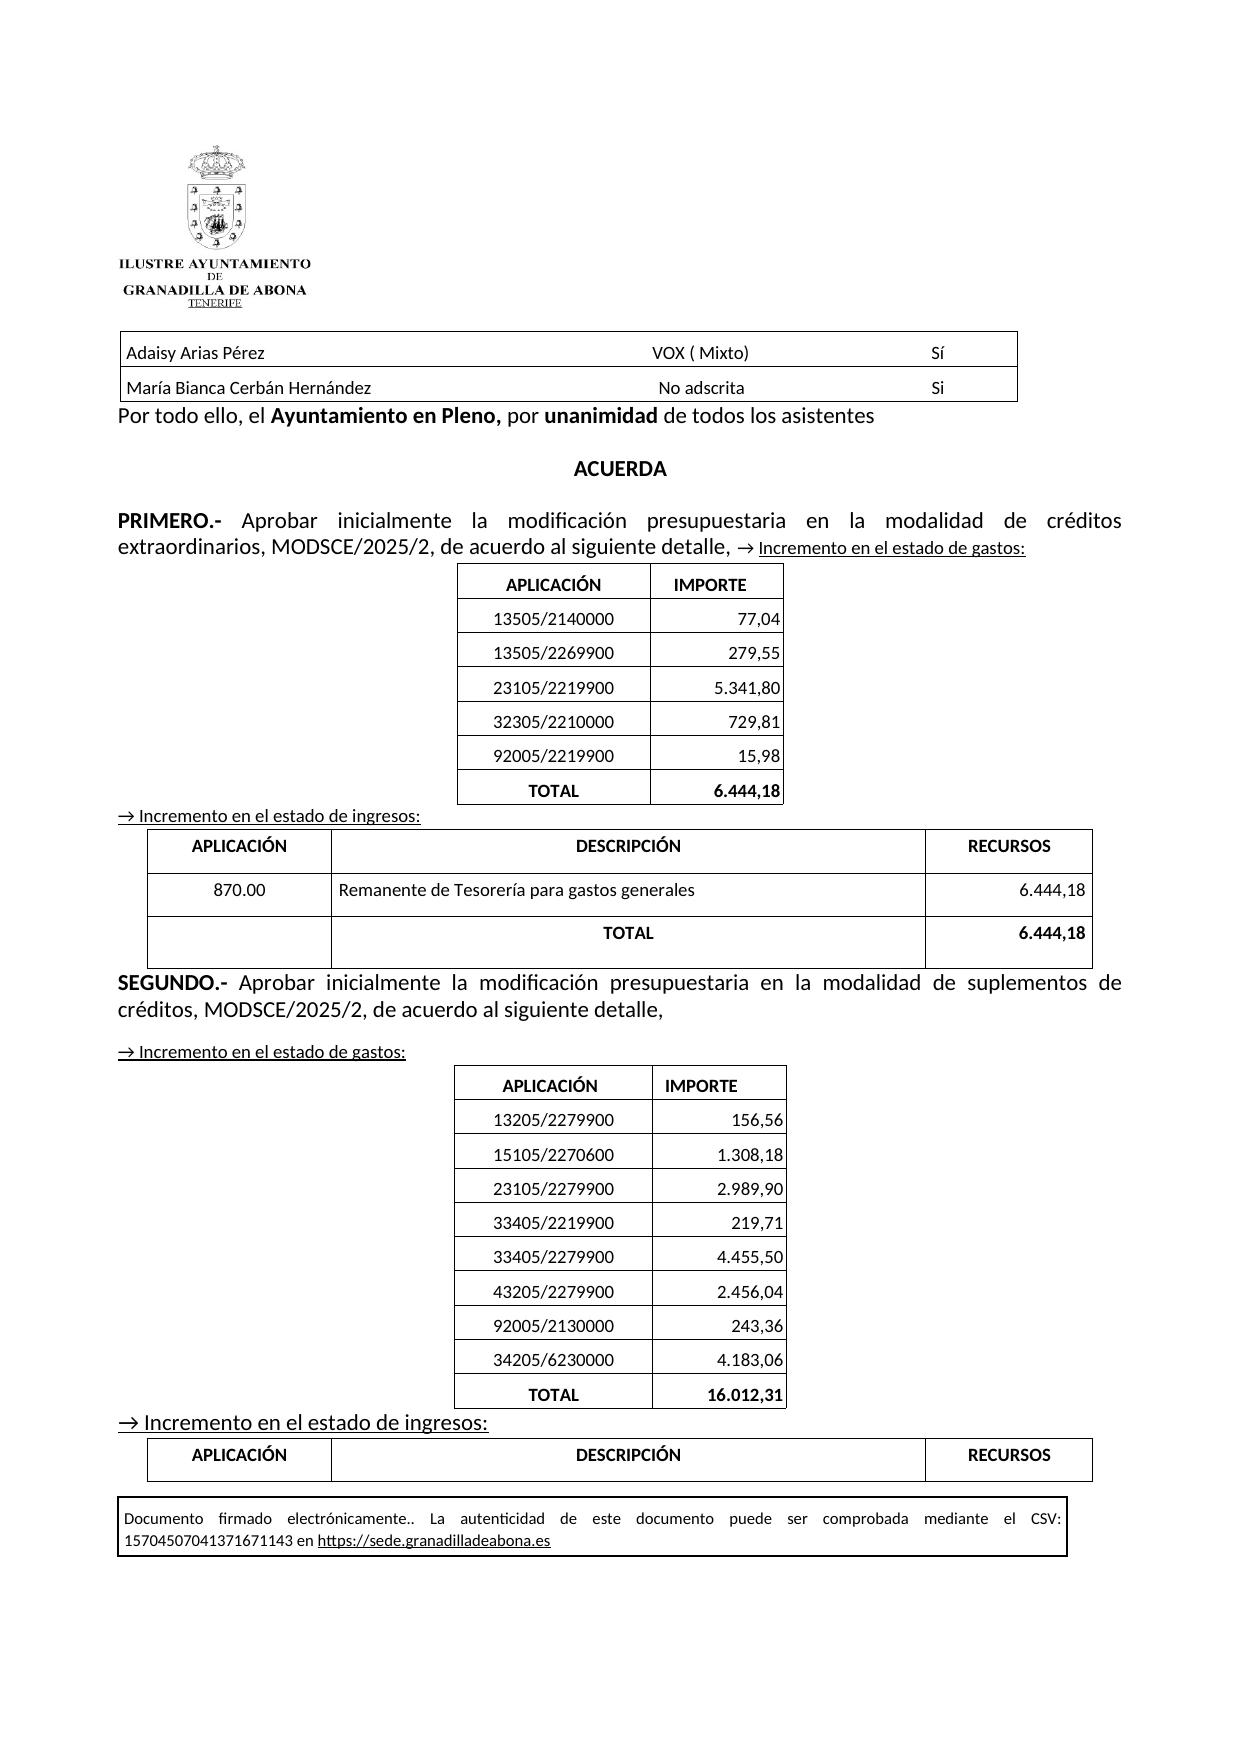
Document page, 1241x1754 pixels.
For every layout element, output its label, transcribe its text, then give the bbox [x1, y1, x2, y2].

table_cell 219,71 [653, 1203, 786, 1236]
table_cell 243,36 [653, 1306, 786, 1339]
text PRIMERO.- Aprobar inicialmente la modificación presupuestaria en la modalidad de créditos extraordinarios, MODSCE/2025/2, de acuerdo al siguiente detalle, → Incremento en el estado de gastos: [118, 507, 1124, 561]
table_cell 92005/2219900 [458, 736, 650, 769]
table_cell VOX ( Mixto) [652, 332, 931, 366]
table_header APLICACIÓN [148, 1439, 331, 1481]
table_cell 33405/2279900 [455, 1237, 652, 1270]
table_cell 15,98 [651, 736, 783, 769]
table_cell Adaisy Arias Pérez [121, 332, 652, 366]
table_cell 6.444,18 [651, 770, 783, 804]
table_cell 870.00 [148, 874, 331, 916]
table_header APLICACIÓN [455, 1066, 652, 1099]
table_cell 23105/2219900 [458, 667, 650, 701]
table_cell 15105/2270600 [455, 1134, 652, 1167]
table_cell 5.341,80 [651, 667, 783, 701]
table_header DESCRIPCIÓN [332, 1439, 925, 1481]
text → Incremento en el estado de ingresos: [118, 804, 1175, 827]
table_cell 729,81 [651, 702, 783, 735]
text SEGUNDO.- Aprobar inicialmente la modificación presupuestaria en la modalidad de suplementos de créditos, MODSCE/2025/2, de acuerdo al siguiente detalle, [118, 969, 1124, 1023]
text → Incremento en el estado de gastos: [118, 1040, 1175, 1063]
table_cell 6.444,18 [926, 874, 1092, 916]
table_header APLICACIÓN [458, 564, 650, 597]
table_cell 23105/2279900 [455, 1169, 652, 1202]
table_header DESCRIPCIÓN [332, 830, 925, 872]
table_cell Sí [931, 332, 1017, 366]
table_cell 77,04 [651, 599, 783, 632]
table_cell 34205/6230000 [455, 1340, 652, 1373]
table_cell 13505/2140000 [458, 599, 650, 632]
table_cell 6.444,18 [926, 917, 1092, 968]
table_cell 43205/2279900 [455, 1271, 652, 1304]
text → Incremento en el estado de ingresos: [118, 1408, 1175, 1436]
table_cell [148, 917, 331, 968]
table_cell No adscrita [652, 367, 931, 401]
table_cell 4.183,06 [653, 1340, 786, 1373]
table_cell 4.455,50 [653, 1237, 786, 1270]
table_cell 32305/2210000 [458, 702, 650, 735]
table_cell 92005/2130000 [455, 1306, 652, 1339]
table_cell TOTAL [332, 917, 925, 968]
table_cell María Bianca Cerbán Hernández [121, 367, 652, 401]
text Por todo ello, el Ayuntamiento en Pleno, por unanimidad de todos los asistentes [118, 402, 1124, 429]
table_cell 279,55 [651, 633, 783, 666]
table_cell 156,56 [653, 1100, 786, 1133]
table_cell 1.308,18 [653, 1134, 786, 1167]
table_cell TOTAL [458, 770, 650, 804]
table_header IMPORTE [651, 564, 783, 597]
table_cell Si [931, 367, 1017, 401]
table_cell 13205/2279900 [455, 1100, 652, 1133]
table_cell 2.456,04 [653, 1271, 786, 1304]
table_header RECURSOS [926, 1439, 1092, 1481]
table_cell 16.012,31 [653, 1374, 786, 1407]
table_header APLICACIÓN [148, 830, 331, 872]
table_cell TOTAL [455, 1374, 652, 1407]
table_cell 2.989,90 [653, 1169, 786, 1202]
table_header IMPORTE [653, 1066, 786, 1099]
subtitle ACUERDA [118, 454, 1122, 482]
table_cell 33405/2219900 [455, 1203, 652, 1236]
table_header RECURSOS [926, 830, 1092, 872]
table_cell 13505/2269900 [458, 633, 650, 666]
table_cell Remanente de Tesorería para gastos generales [332, 874, 925, 916]
